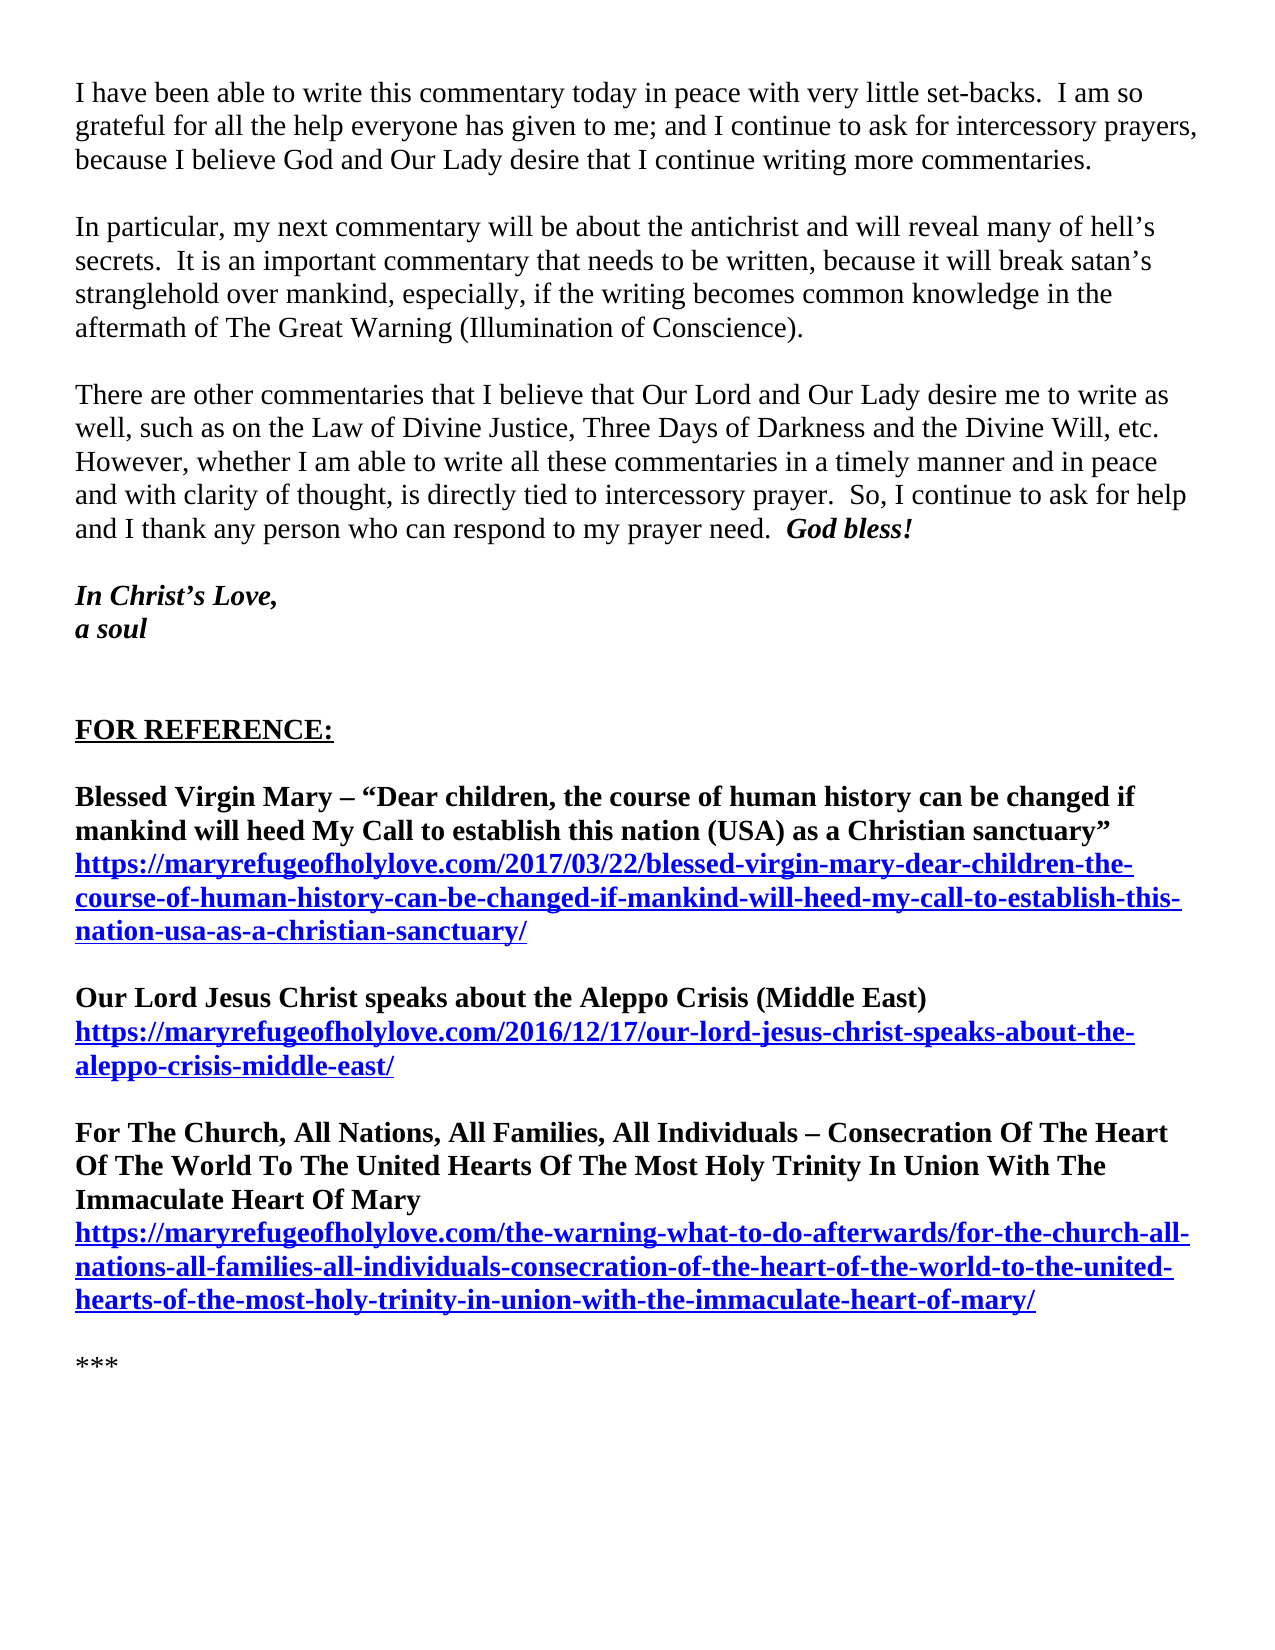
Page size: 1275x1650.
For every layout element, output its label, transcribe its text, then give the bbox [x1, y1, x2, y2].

text In Christ’s Love, [75, 578, 1200, 612]
text There are other commentaries that I believe that Our Lord and Our Lady desire me to write as well, such as on the Law of Divine Justice, Three Days of Darkness and the Divine Will, etc. However, whether I am able to write all these commentaries in a timely manner and in peace and with clarity of thought, is directly tied to intercessory prayer. So, I continue to ask for help and I thank any person who can respond to my prayer need. God bless! [75, 377, 1200, 544]
text https://maryrefugeofholylove.com/the-warning-what-to-do-afterwards/for-the-church-all-nations-all-families-all-individuals-consecration-of-the-heart-of-the-world-to-the-united-hearts-of-the-most-holy-trinity-in-union-with-the-immaculate-heart-of-mary/ [75, 1215, 1200, 1316]
text Blessed Virgin Mary – “Dear children, the course of human history can be changed if mankind will heed My Call to establish this nation (USA) as a Christian sanctuary” [75, 779, 1200, 846]
text In particular, my next commentary will be about the antichrist and will reveal many of hell’s secrets. It is an important commentary that needs to be written, because it will break satan’s stranglehold over mankind, especially, if the writing becomes common knowledge in the aftermath of The Great Warning (Illumination of Conscience). [75, 209, 1200, 343]
text For The Church, All Nations, All Families, All Individuals – Consecration Of The Heart Of The World To The United Hearts Of The Most Holy Trinity In Union With The Immaculate Heart Of Mary [75, 1115, 1200, 1215]
text a soul [75, 612, 1200, 645]
text https://maryrefugeofholylove.com/2017/03/22/blessed-virgin-mary-dear-children-the-course-of-human-history-can-be-changed-if-mankind-will-heed-my-call-to-establish-this-nation-usa-as-a-christian-sanctuary/ [75, 846, 1200, 947]
text I have been able to write this commentary today in peace with very little set-backs. I am so grateful for all the help everyone has given to me; and I continue to ask for intercessory prayers, because I believe God and Our Lady desire that I continue writing more commentaries. [75, 75, 1200, 176]
text *** [75, 1349, 1200, 1383]
text https://maryrefugeofholylove.com/2016/12/17/our-lord-jesus-christ-speaks-about-the-aleppo-crisis-middle-east/ [75, 1014, 1200, 1081]
text Our Lord Jesus Christ speaks about the Aleppo Crisis (Middle East) [75, 981, 1200, 1014]
text FOR REFERENCE: [75, 712, 1200, 746]
